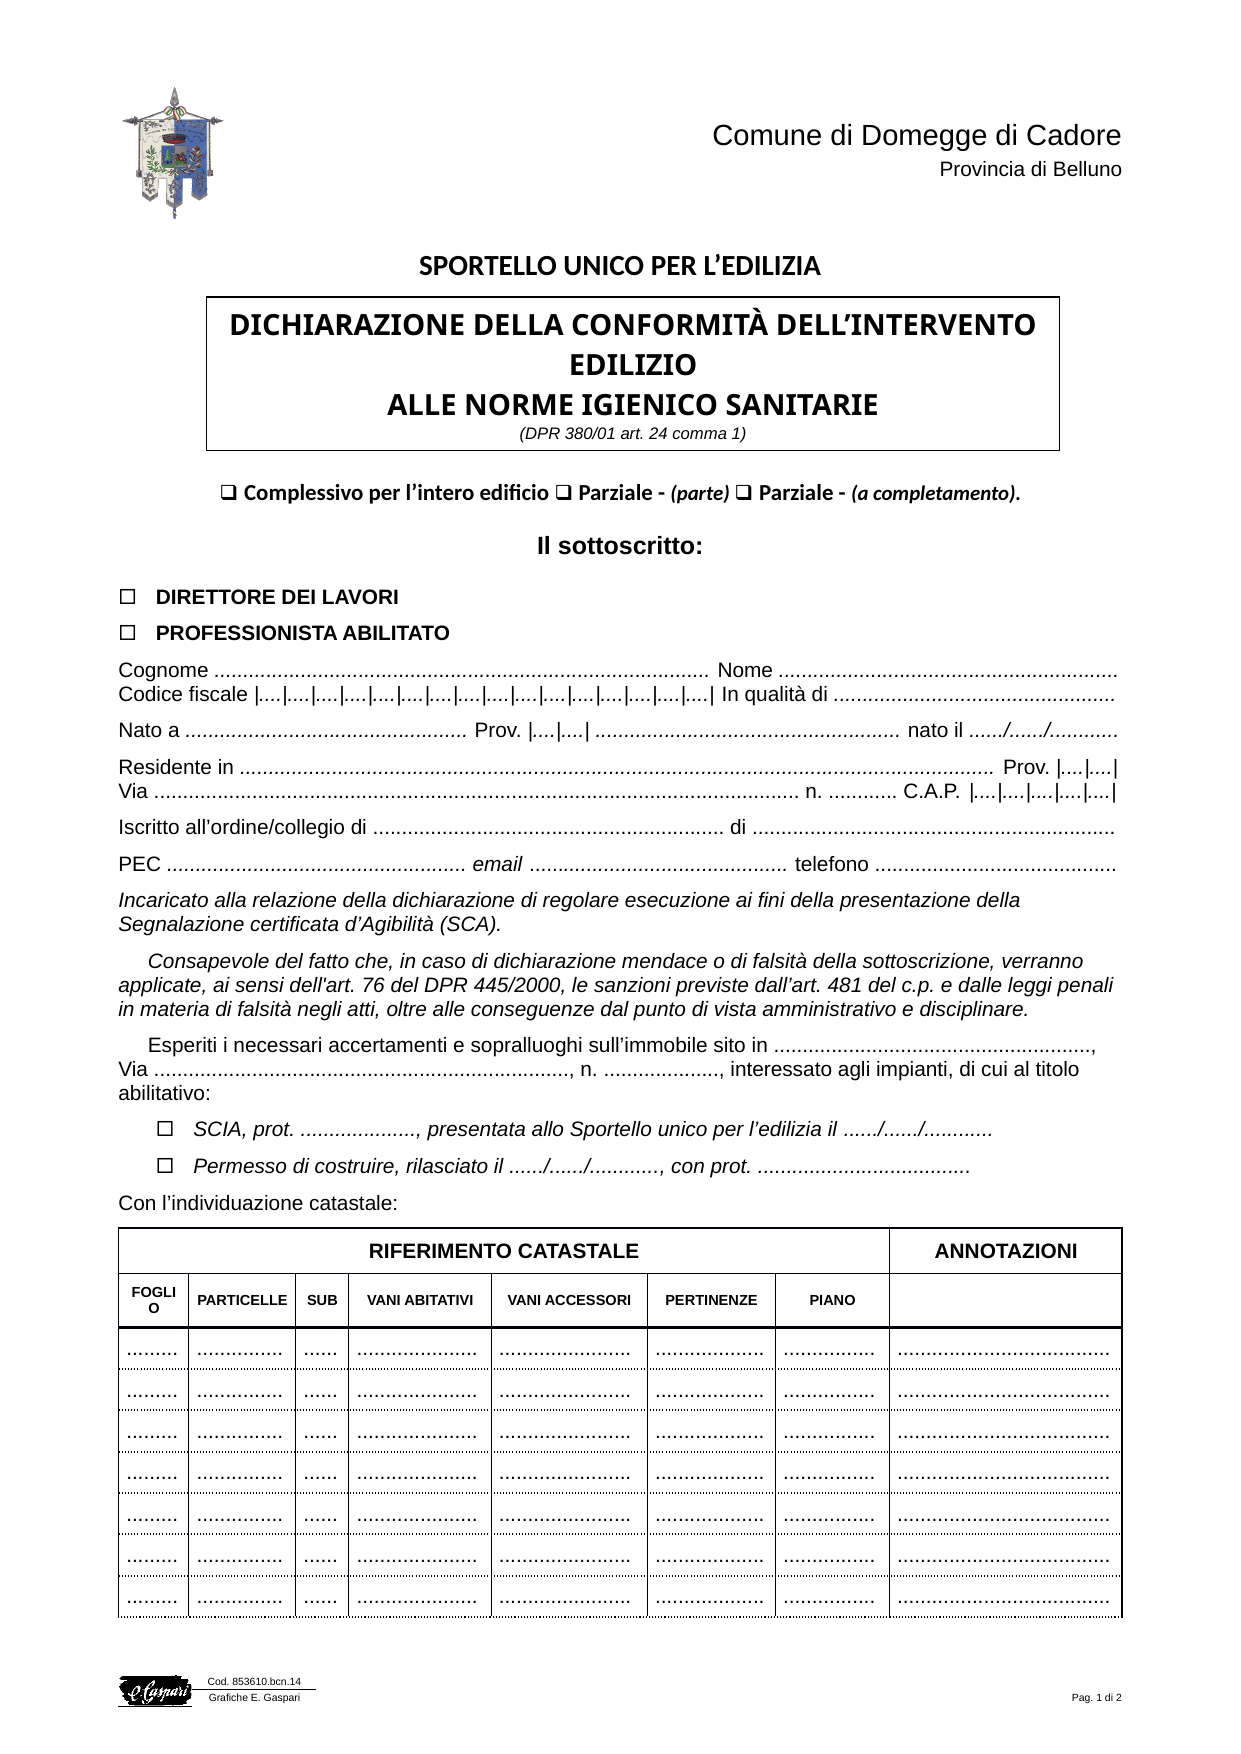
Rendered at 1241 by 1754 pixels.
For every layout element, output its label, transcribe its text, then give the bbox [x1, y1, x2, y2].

text Provincia di Belluno [224, 157, 1122, 181]
table_cell ......... [119, 1368, 188, 1409]
table_cell PARTICELLE [189, 1274, 295, 1326]
table_cell ............... [189, 1329, 295, 1368]
table_cell ...... [296, 1533, 348, 1574]
table_cell ......... [119, 1533, 188, 1574]
table_cell ............... [189, 1533, 295, 1574]
table_cell ..................... [349, 1575, 491, 1616]
table_cell ....................... [492, 1329, 647, 1368]
table_cell [890, 1274, 1121, 1326]
table_cell ..................................... [890, 1409, 1121, 1451]
table_cell ..................................... [890, 1533, 1121, 1574]
table_cell ................ [776, 1575, 889, 1616]
table_cell ..................... [349, 1451, 491, 1492]
list SCIA, prot. ...................., presentata allo Sportello unico per l’edilizia il ....../....../............ [156, 1117, 1122, 1141]
text Comune di Domegge di Cadore [224, 118, 1122, 152]
table_cell ................ [776, 1533, 889, 1574]
table_cell ....................... [492, 1492, 647, 1533]
text Nato a ................................................. Prov. |....|....| ..................................................... nato il ....../....../............ [118, 718, 1122, 742]
table_cell ....................... [492, 1575, 647, 1616]
table_cell ................ [776, 1368, 889, 1409]
table_cell ................... [648, 1575, 775, 1616]
list Permesso di costruire, rilasciato il ....../....../............, con prot. ..................................... [156, 1154, 1122, 1178]
table_cell ......... [119, 1575, 188, 1616]
list DIRETTORE DEI LAVORI [118, 585, 1122, 609]
table_cell PIANO [776, 1274, 889, 1326]
table_cell ....................... [492, 1368, 647, 1409]
text Incaricato alla relazione della dichiarazione di regolare esecuzione ai fini della presentazione della Segnalazione certificata d’Agibilità (SCA). [118, 888, 1122, 936]
table_cell ..................... [349, 1329, 491, 1368]
table_cell ..................................... [890, 1451, 1121, 1492]
table_cell ....................... [492, 1533, 647, 1574]
text Cognome ...................................................................................... Nome ........................................................... Codice fiscale |....|....|....|....|....|....|....|....|....|....|....|....|....|....|....|....| In qualità di ................................................. [118, 658, 1122, 706]
picture [122, 87, 224, 219]
table_cell ............... [189, 1409, 295, 1451]
table_cell ...... [296, 1451, 348, 1492]
table_cell ..................................... [890, 1329, 1121, 1368]
table_cell VANI ABITATIVI [349, 1274, 491, 1326]
table_cell ................... [648, 1533, 775, 1574]
text Con l’individuazione catastale: [118, 1190, 1122, 1214]
table_cell ................ [776, 1329, 889, 1368]
text Esperiti i necessari accertamenti e sopralluoghi sull’immobile sito in ......................................................., Via ........................................................................, n. ...................., interessato agli impianti, di cui al titolo abilitativo: [118, 1033, 1122, 1105]
subtitle SPORTELLO UNICO PER L’EDILIZIA [118, 247, 1122, 282]
table_cell ....................... [492, 1409, 647, 1451]
table_cell FOGLIO [119, 1274, 188, 1326]
text Residente in ................................................................................................................................... Prov. |....|....| Via ................................................................................................................ n. ............ C.A.P. |....|....|....|....|....| [118, 755, 1122, 803]
table_cell ...... [296, 1492, 348, 1533]
table_cell SUB [296, 1274, 348, 1326]
text PEC .................................................... email ............................................. telefono .......................................... [118, 852, 1122, 876]
text Iscritto all’ordine/collegio di ............................................................. di ............................................................... [118, 815, 1122, 839]
table_cell ............... [189, 1492, 295, 1533]
table_cell ............... [189, 1575, 295, 1616]
table_cell ....................... [492, 1451, 647, 1492]
table_cell ...... [296, 1575, 348, 1616]
table_cell ............... [189, 1451, 295, 1492]
table_cell VANI ACCESSORI [492, 1274, 647, 1326]
table_header RIFERIMENTO CATASTALE [119, 1229, 889, 1273]
picture [118, 1674, 192, 1706]
table_header ANNOTAZIONI [890, 1229, 1121, 1273]
table_cell ................... [648, 1492, 775, 1533]
table_cell ...... [296, 1329, 348, 1368]
table_cell ......... [119, 1409, 188, 1451]
table_cell ..................................... [890, 1368, 1121, 1409]
table_cell ............... [189, 1368, 295, 1409]
text Il sottoscritto: [118, 531, 1122, 560]
table_cell ................ [776, 1451, 889, 1492]
table_cell ..................... [349, 1492, 491, 1533]
table_cell ................... [648, 1451, 775, 1492]
table_cell ................... [648, 1409, 775, 1451]
table_cell ..................... [349, 1368, 491, 1409]
list PROFESSIONISTA ABILITATO [118, 621, 1122, 645]
text Consapevole del fatto che, in caso di dichiarazione mendace o di falsità della sottoscrizione, verranno applicate, ai sensi dell'art. 76 del DPR 445/2000, le sanzioni previste dall’art. 481 del c.p. e dalle leggi penali in materia di falsità negli atti, oltre alle conseguenze dal punto di vista amministrativo e disciplinare. [118, 948, 1122, 1020]
table_cell ......... [119, 1492, 188, 1533]
table_cell ......... [119, 1329, 188, 1368]
table_cell ...... [296, 1368, 348, 1409]
table_cell ......... [119, 1451, 188, 1492]
table_cell ..................................... [890, 1492, 1121, 1533]
table_cell ..................... [349, 1409, 491, 1451]
table_cell PERTINENZE [648, 1274, 775, 1326]
table_cell ...... [296, 1409, 348, 1451]
table_cell ..................... [349, 1533, 491, 1574]
table_cell ................... [648, 1329, 775, 1368]
table_cell ..................................... [890, 1575, 1121, 1616]
table_cell ................ [776, 1409, 889, 1451]
table_cell ................... [648, 1368, 775, 1409]
table_cell ................ [776, 1492, 889, 1533]
text  Complessivo per l’intero edificio  Parziale - (parte)  Parziale - (a completamento). [118, 478, 1122, 506]
